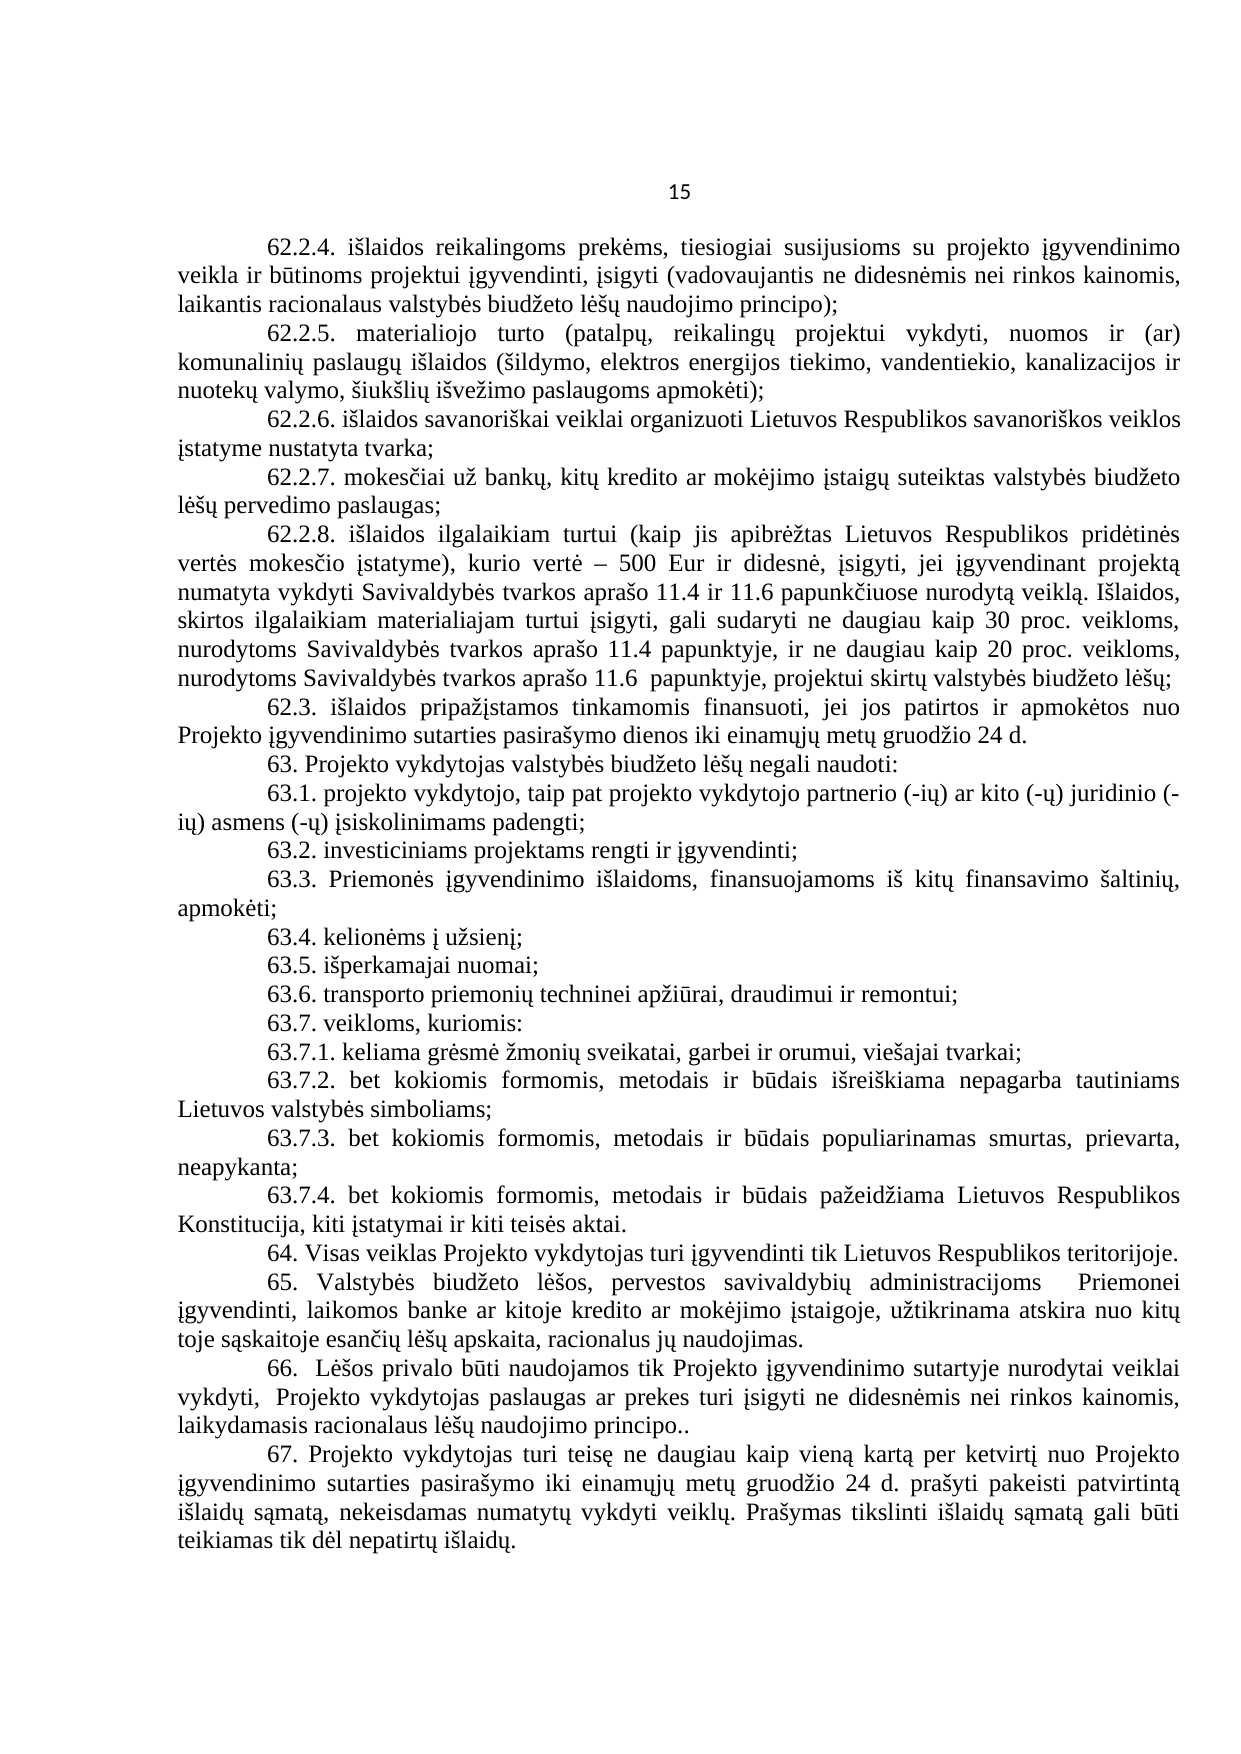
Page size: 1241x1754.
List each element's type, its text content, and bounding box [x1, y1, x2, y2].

text 64. Visas veiklas Projekto vykdytojas turi įgyvendinti tik Lietuvos Respublikos teritorijoje. [177, 1238, 1181, 1267]
text 62.2.8. išlaidos ilgalaikiam turtui (kaip jis apibrėžtas Lietuvos Respublikos pridėtinės vertės mokesčio įstatyme), kurio vertė – 500 Eur ir didesnė, įsigyti, jei įgyvendinant projektą numatyta vykdyti Savivaldybės tvarkos aprašo 11.4 ir 11.6 papunkčiuose nurodytą veiklą. Išlaidos, skirtos ilgalaikiam materialiajam turtui įsigyti, gali sudaryti ne daugiau kaip 30 proc. veikloms, nurodytoms Savivaldybės tvarkos aprašo 11.4 papunktyje, ir ne daugiau kaip 20 proc. veikloms, nurodytoms Savivaldybės tvarkos aprašo 11.6 papunktyje, projektui skirtų valstybės biudžeto lėšų; [177, 519, 1181, 692]
text 63.2. investiciniams projektams rengti ir įgyvendinti; [177, 835, 1181, 864]
text 63.7.3. bet kokiomis formomis, metodais ir būdais populiarinamas smurtas, prievarta, neapykanta; [177, 1123, 1181, 1180]
text 63. Projekto vykdytojas valstybės biudžeto lėšų negali naudoti: [177, 749, 1181, 778]
text 65. Valstybės biudžeto lėšos, pervestos savivaldybių administracijoms Priemonei įgyvendinti, laikomos banke ar kitoje kredito ar mokėjimo įstaigoje, užtikrinama atskira nuo kitų toje sąskaitoje esančių lėšų apskaita, racionalus jų naudojimas. [177, 1267, 1181, 1353]
text 63.7.2. bet kokiomis formomis, metodais ir būdais išreiškiama nepagarba tautiniams Lietuvos valstybės simboliams; [177, 1065, 1181, 1123]
text 62.2.4. išlaidos reikalingoms prekėms, tiesiogiai susijusioms su projekto įgyvendinimo veikla ir būtinoms projektui įgyvendinti, įsigyti (vadovaujantis ne didesnėmis nei rinkos kainomis, laikantis racionalaus valstybės biudžeto lėšų naudojimo principo); [177, 232, 1181, 318]
text 63.7.4. bet kokiomis formomis, metodais ir būdais pažeidžiama Lietuvos Respublikos Konstitucija, kiti įstatymai ir kiti teisės aktai. [177, 1180, 1181, 1238]
text 62.2.5. materialiojo turto (patalpų, reikalingų projektui vykdyti, nuomos ir (ar) komunalinių paslaugų išlaidos (šildymo, elektros energijos tiekimo, vandentiekio, kanalizacijos ir nuotekų valymo, šiukšlių išvežimo paslaugoms apmokėti); [177, 318, 1181, 404]
text 63.4. kelionėms į užsienį; [177, 922, 1181, 950]
text 67. Projekto vykdytojas turi teisę ne daugiau kaip vieną kartą per ketvirtį nuo Projekto įgyvendinimo sutarties pasirašymo iki einamųjų metų gruodžio 24 d. prašyti pakeisti patvirtintą išlaidų sąmatą, nekeisdamas numatytų vykdyti veiklų. Prašymas tikslinti išlaidų sąmatą gali būti teikiamas tik dėl nepatirtų išlaidų. [177, 1439, 1181, 1554]
text 66. Lėšos privalo būti naudojamos tik Projekto įgyvendinimo sutartyje nurodytai veiklai vykdyti, Projekto vykdytojas paslaugas ar prekes turi įsigyti ne didesnėmis nei rinkos kainomis, laikydamasis racionalaus lėšų naudojimo principo.. [177, 1353, 1181, 1439]
text 63.1. projekto vykdytojo, taip pat projekto vykdytojo partnerio (-ių) ar kito (-ų) juridinio (-ių) asmens (-ų) įsiskolinimams padengti; [177, 778, 1181, 835]
text 63.7. veikloms, kuriomis: [177, 1008, 1181, 1037]
text 63.6. transporto priemonių techninei apžiūrai, draudimui ir remontui; [177, 979, 1181, 1008]
text 63.7.1. keliama grėsmė žmonių sveikatai, garbei ir orumui, viešajai tvarkai; [177, 1037, 1181, 1065]
text 62.3. išlaidos pripažįstamos tinkamomis finansuoti, jei jos patirtos ir apmokėtos nuo Projekto įgyvendinimo sutarties pasirašymo dienos iki einamųjų metų gruodžio 24 d. [177, 692, 1181, 749]
text 63.3. Priemonės įgyvendinimo išlaidoms, finansuojamoms iš kitų finansavimo šaltinių, apmokėti; [177, 864, 1181, 922]
text 62.2.6. išlaidos savanoriškai veiklai organizuoti Lietuvos Respublikos savanoriškos veiklos įstatyme nustatyta tvarka; [177, 404, 1181, 462]
text 63.5. išperkamajai nuomai; [177, 950, 1181, 979]
text 62.2.7. mokesčiai už bankų, kitų kredito ar mokėjimo įstaigų suteiktas valstybės biudžeto lėšų pervedimo paslaugas; [177, 462, 1181, 519]
